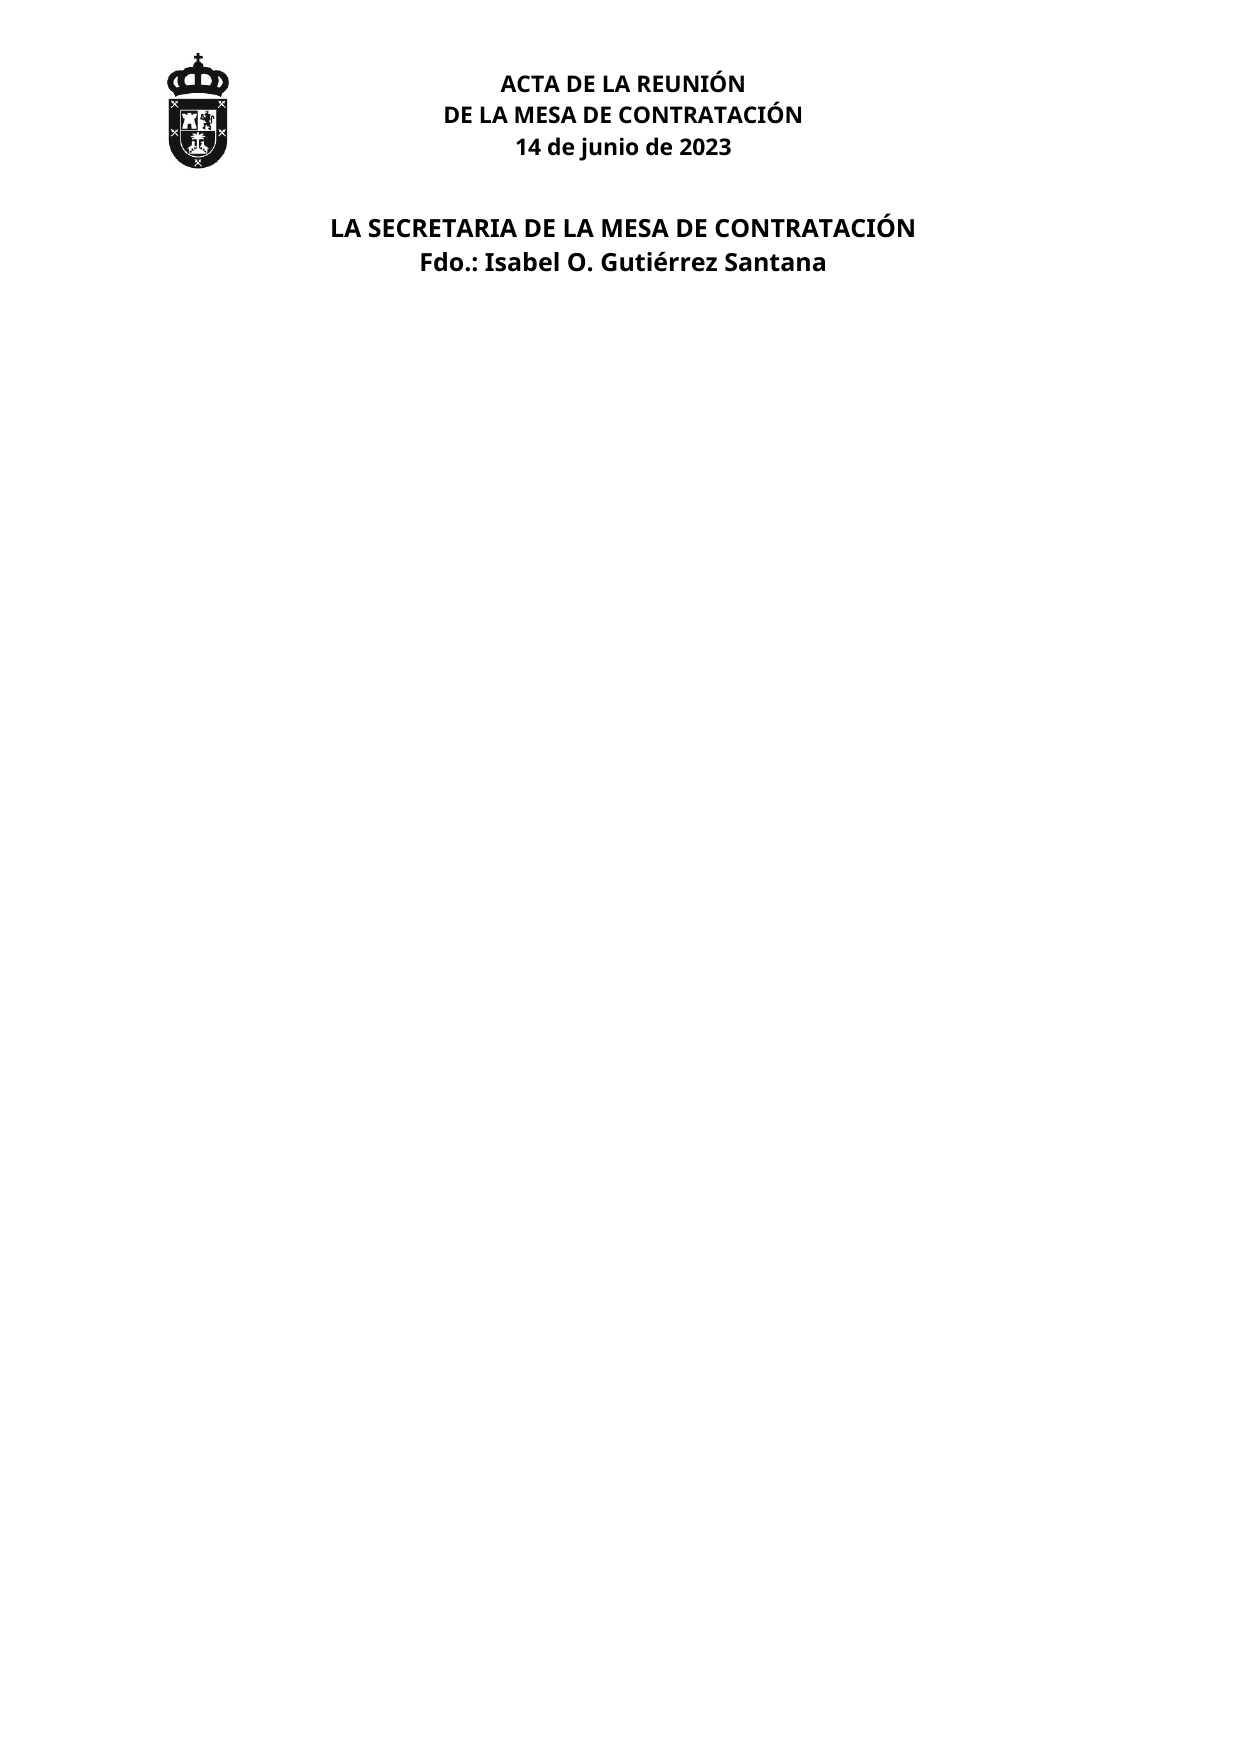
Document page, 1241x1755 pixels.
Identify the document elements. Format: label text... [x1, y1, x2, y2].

text Fdo.: Isabel O. Gutiérrez Santana [153, 244, 1093, 278]
text LA SECRETARIA DE LA MESA DE CONTRATACIÓN [153, 210, 1093, 244]
